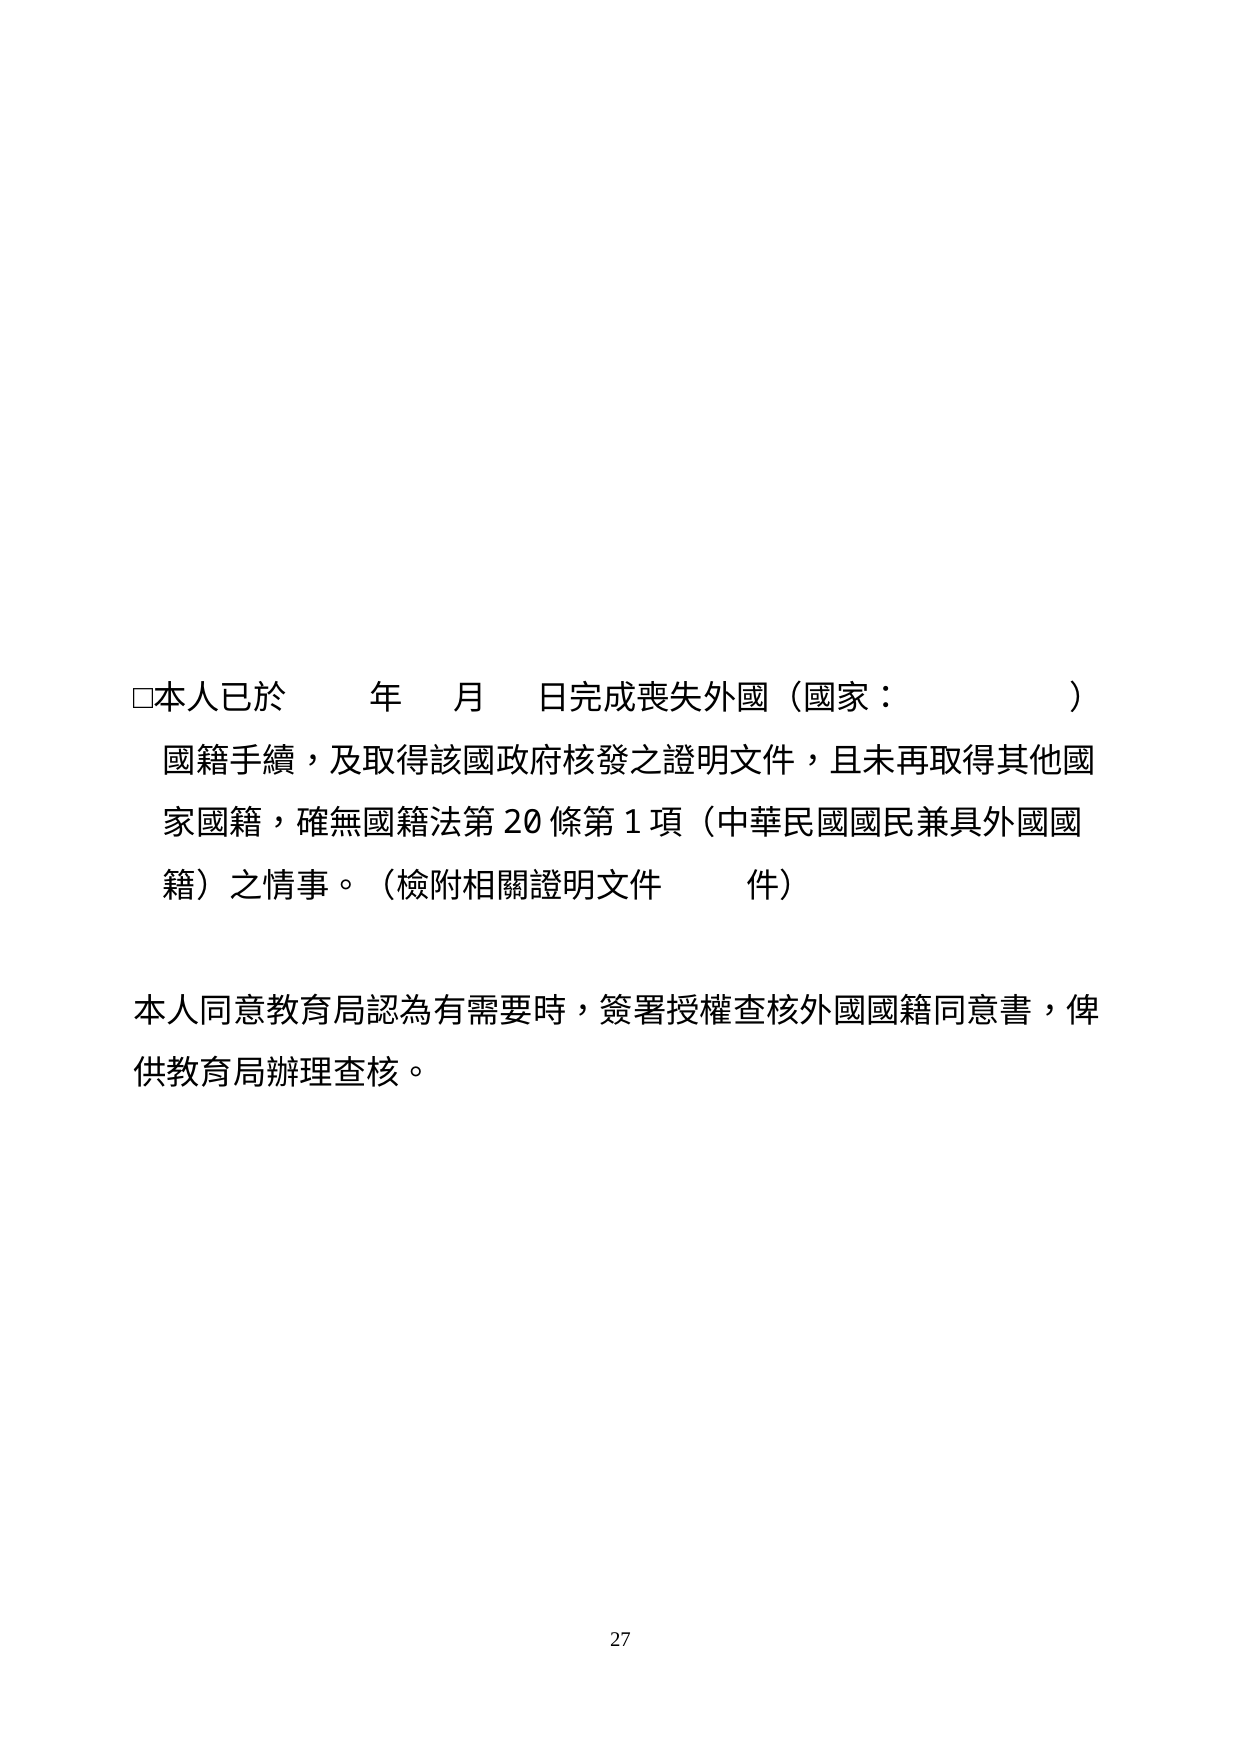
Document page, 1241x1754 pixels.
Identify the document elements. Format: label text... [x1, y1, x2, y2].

text □本人已於 年 月 日完成喪失外國（國家： ）國籍手續，及取得該國政府核發之證明文件，且未再取得其他國家國籍，確無國籍法第20條第1項（中華民國國民兼具外國國籍）之情事。（檢附相關證明文件 件） [133, 653, 1122, 903]
text 本人同意教育局認為有需要時，簽署授權查核外國國籍同意書，俾供教育局辦理查核。 [133, 966, 1122, 1091]
